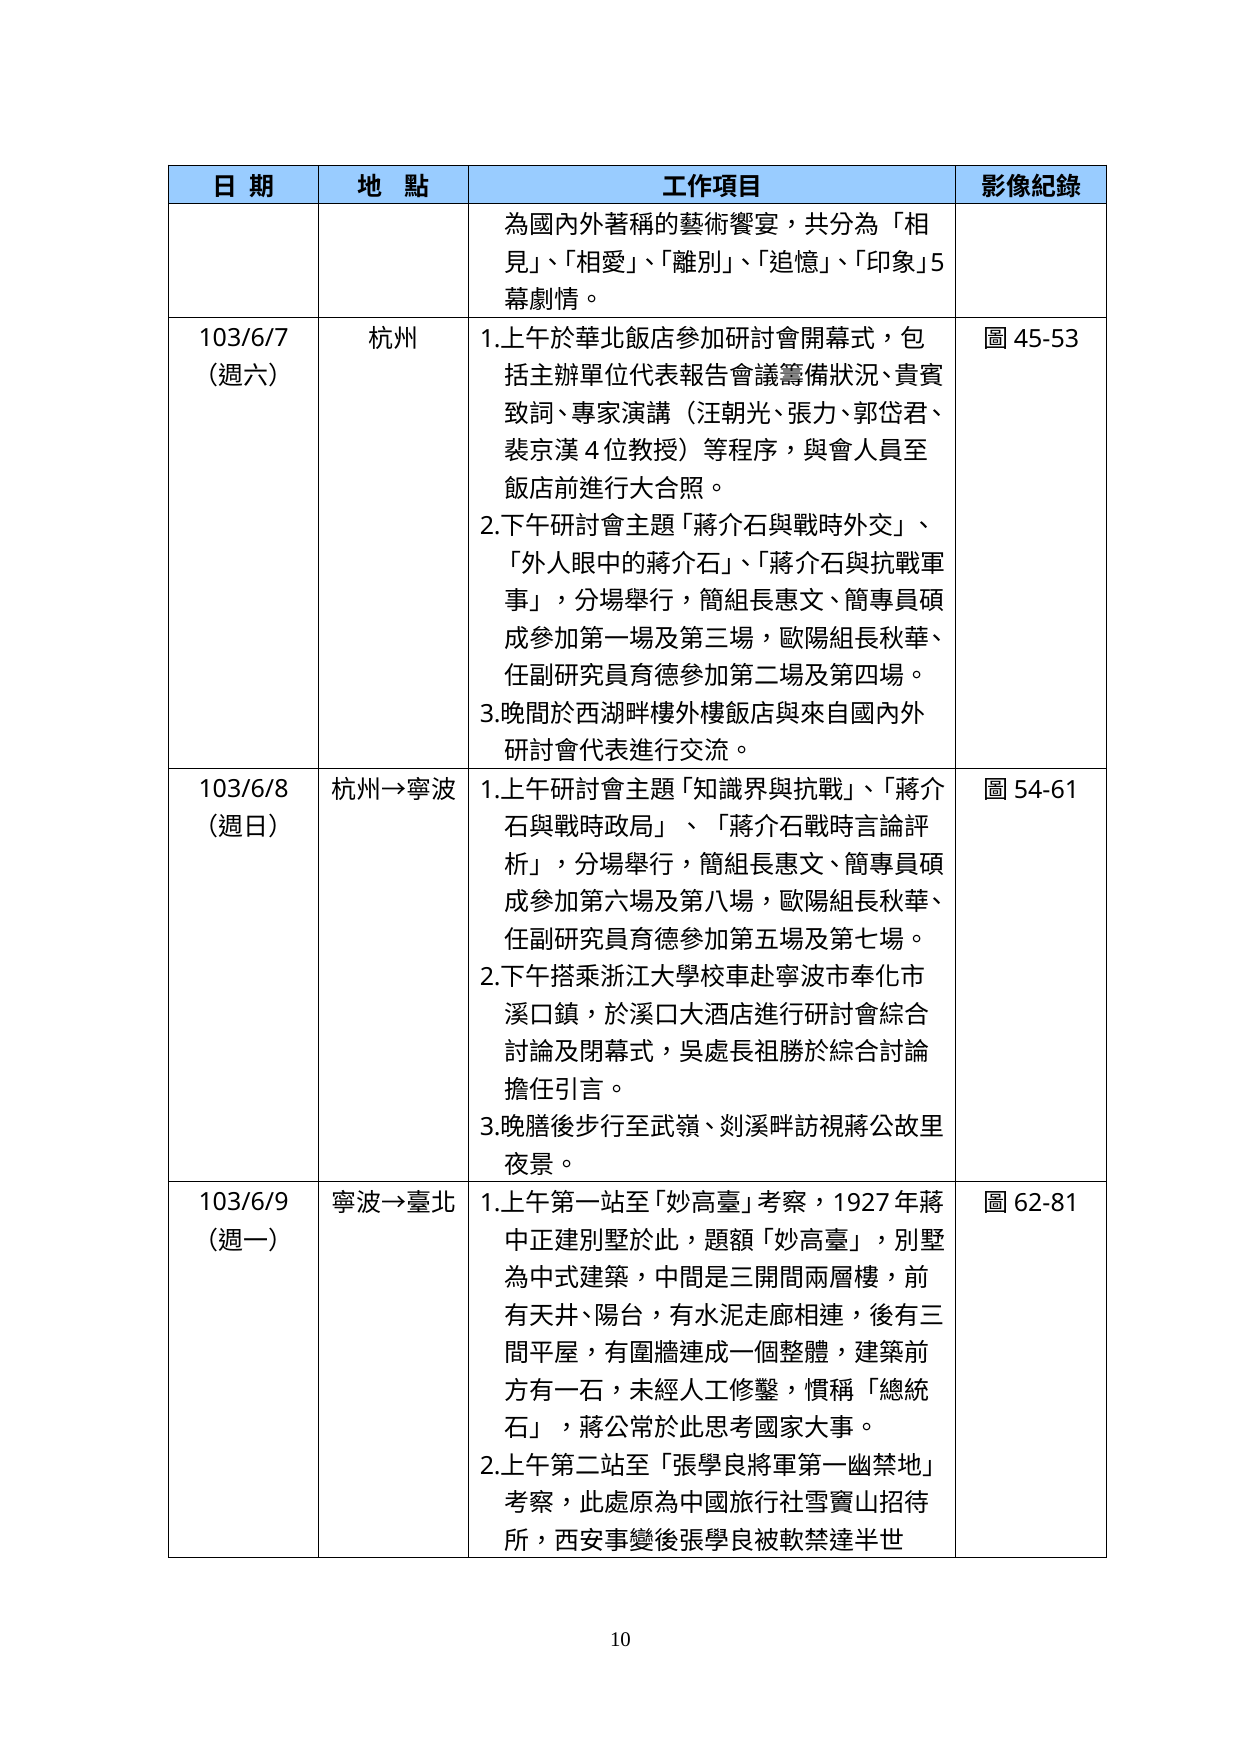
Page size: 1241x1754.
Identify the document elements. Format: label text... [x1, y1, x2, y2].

table_cell 1.上午於華北飯店參加研討會開幕式，包括主辦單位代表報告會議籌備狀況、貴賓致詞、專家演講（汪朝光、張力、郭岱君、裴京漢4位教授）等程序，與會人員至飯店前進行大合照。 2.下午研討會主題「蔣介石與戰時外交」、「外人眼中的蔣介石」、「蔣介石與抗戰軍事」，分場舉行，簡組長惠文、簡專員碩成參加第一場及第三場，歐陽組長秋華、任副研究員育德參加第二場及第四場。 3.晚間於西湖畔樓外樓飯店與來自國內外研討會代表進行交流。 [469, 318, 955, 768]
table_cell 1.上午第一站至「妙高臺」考察，1927年蔣中正建別墅於此，題額「妙高臺」，別墅為中式建築，中間是三開間兩層樓，前有天井、陽台，有水泥走廊相連，後有三間平屋，有圍牆連成一個整體，建築前方有一石，未經人工修鑿，慣稱「總統石」，蔣公常於此思考國家大事。 2.上午第二站至「張學良將軍第一幽禁地」考察，此處原為中國旅行社雪竇山招待所，西安事變後張學良被軟禁達半世 [469, 1182, 955, 1557]
table_cell 103/6/8 （週日） [169, 769, 318, 1181]
table_cell [319, 204, 468, 317]
table_cell [956, 204, 1106, 317]
table_cell 圖62-81 [956, 1182, 1106, 1557]
table_cell 1.上午研討會主題「知識界與抗戰」、「蔣介石與戰時政局」、「蔣介石戰時言論評析」，分場舉行，簡組長惠文、簡專員碩成參加第六場及第八場，歐陽組長秋華、任副研究員育德參加第五場及第七場。 2.下午搭乘浙江大學校車赴寧波市奉化市溪口鎮，於溪口大酒店進行研討會綜合討論及閉幕式，吳處長祖勝於綜合討論擔任引言。 3.晚膳後步行至武嶺、剡溪畔訪視蔣公故里夜景。 [469, 769, 955, 1181]
table_header 工作項目 [469, 166, 955, 203]
table_cell 圖45-53 [956, 318, 1106, 768]
table_header 影像紀錄 [956, 166, 1106, 203]
table_cell 杭州→寧波 [319, 769, 468, 1181]
table_header 地 點 [319, 166, 468, 203]
table_cell [169, 204, 318, 317]
table_cell 寧波→臺北 [319, 1182, 468, 1557]
table_cell 圖54-61 [956, 769, 1106, 1181]
table_cell 103/6/7 （週六） [169, 318, 318, 768]
table_cell 103/6/9 （週一） [169, 1182, 318, 1557]
table_cell 杭州 [319, 318, 468, 768]
table_header 日 期 [169, 166, 318, 203]
table_cell 為國內外著稱的藝術饗宴，共分為「相見」、「相愛」、「離別」、「追憶」、「印象」5幕劇情。 [469, 204, 955, 317]
